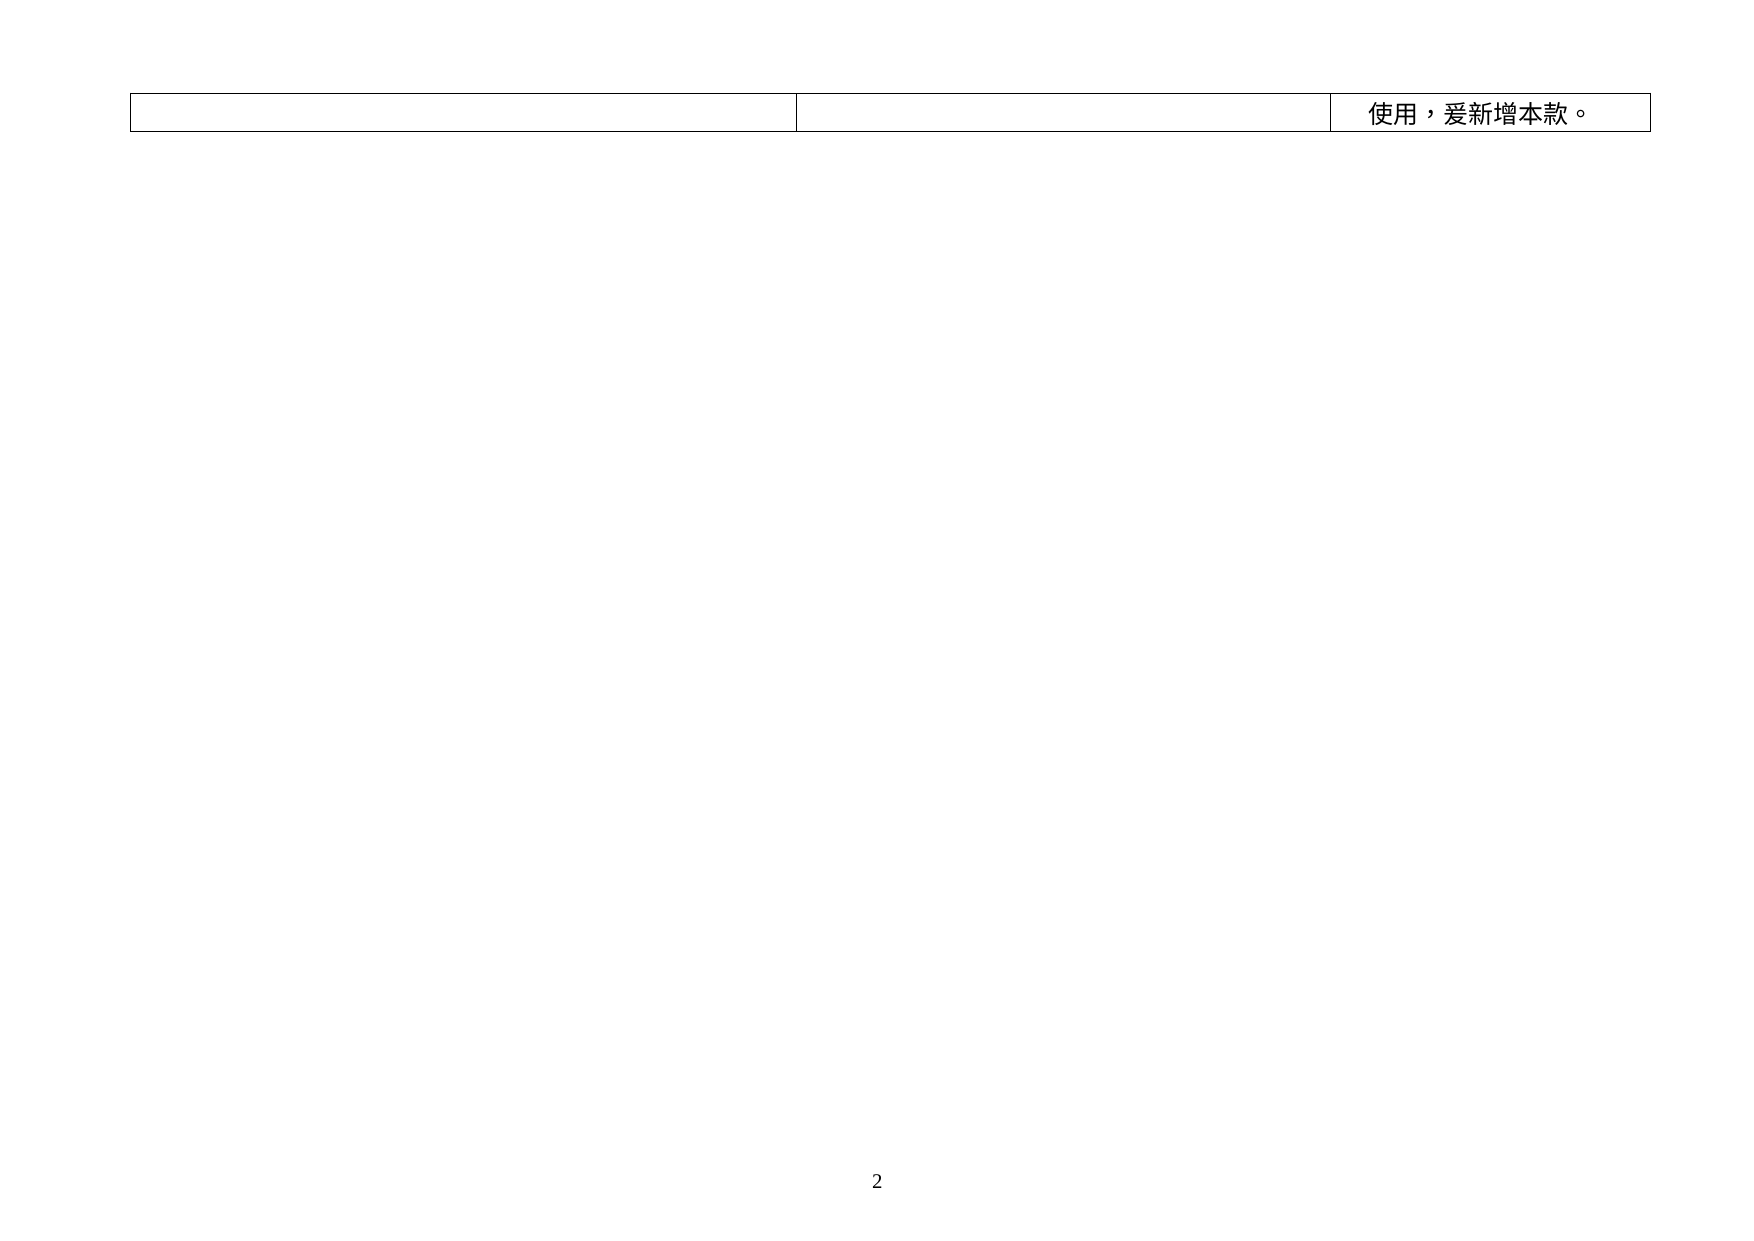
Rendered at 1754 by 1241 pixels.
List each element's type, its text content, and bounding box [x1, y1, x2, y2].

table_cell [131, 94, 796, 131]
table_cell [797, 94, 1330, 131]
table_cell 使用，爰新增本款。 [1331, 94, 1650, 131]
